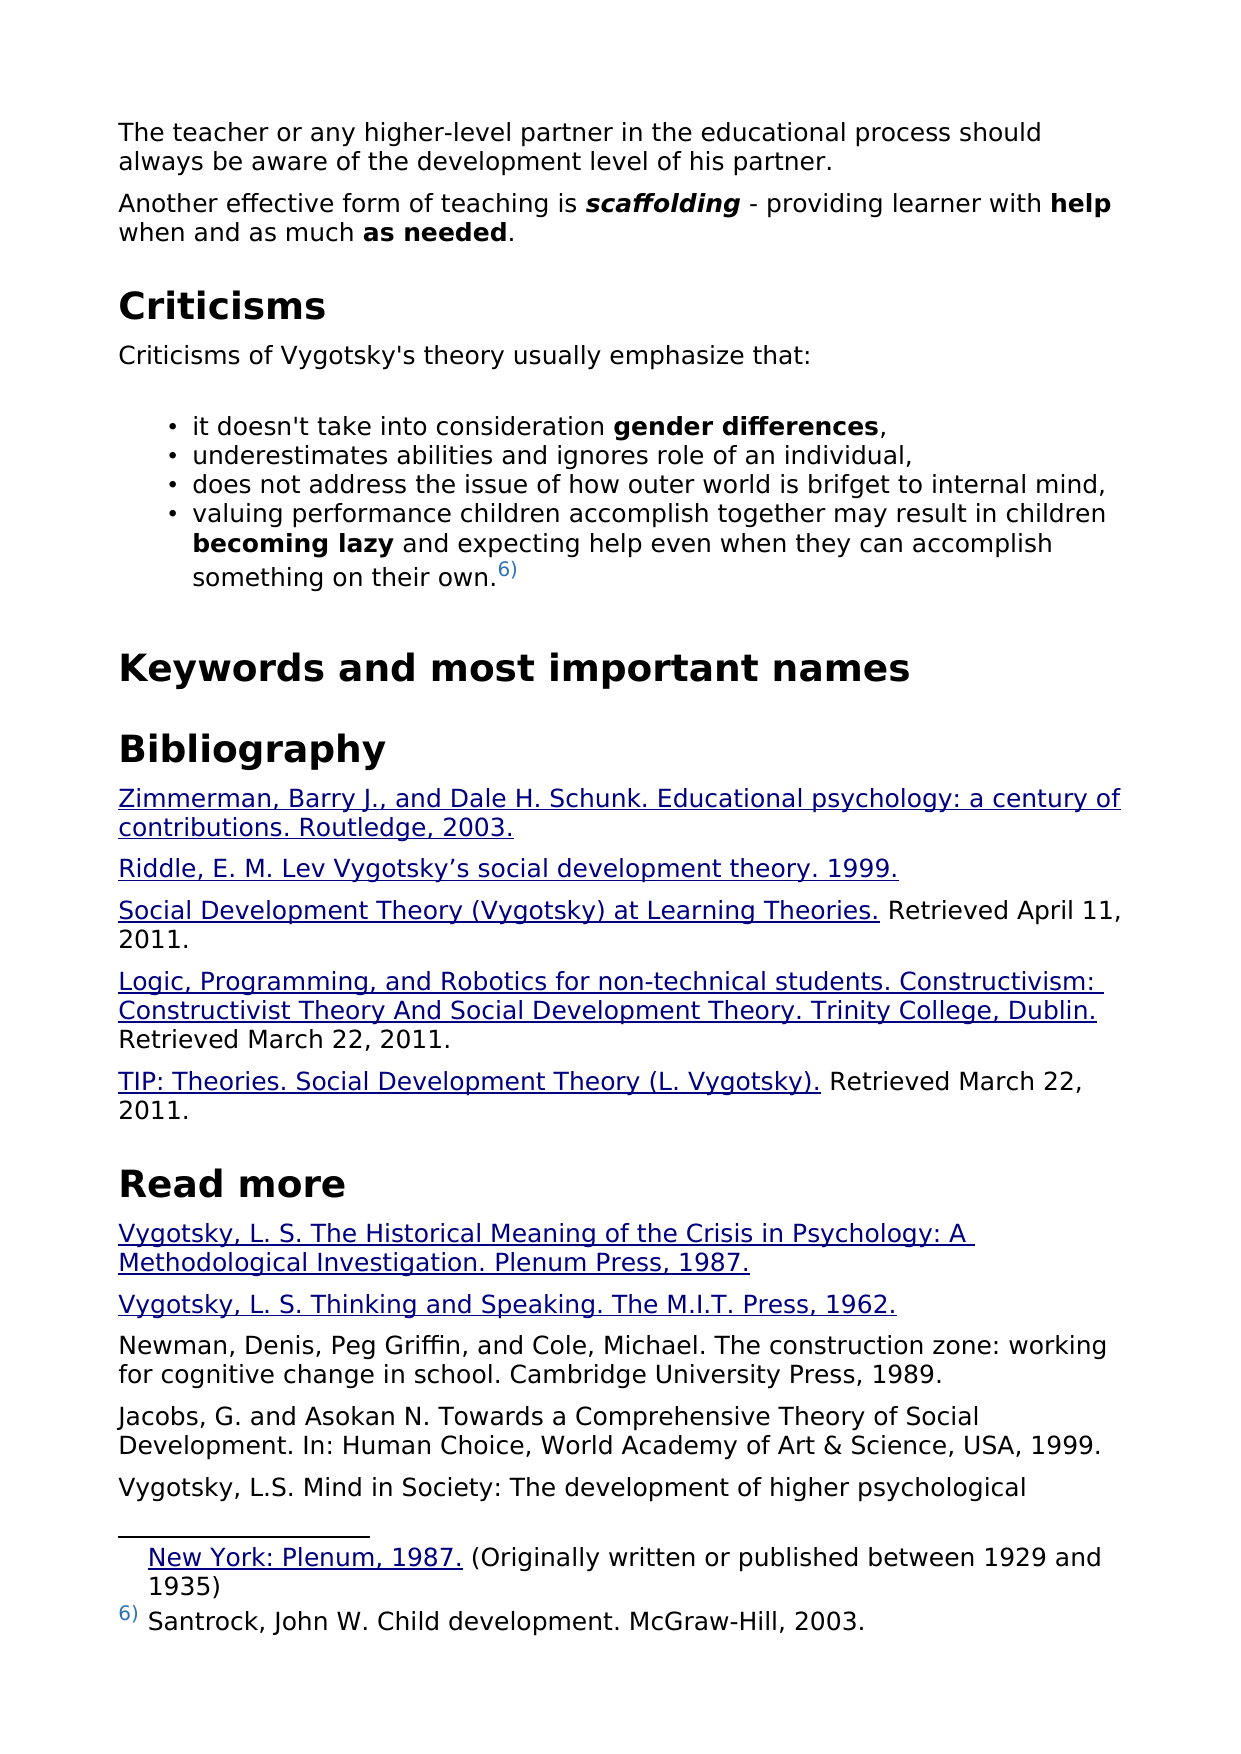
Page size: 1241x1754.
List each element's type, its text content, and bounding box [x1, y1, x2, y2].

list Santrock, John W. Child development. McGraw-Hill, 2003. [118, 1602, 1122, 1636]
text TIP: Theories. Social Development Theory (L. Vygotsky). Retrieved March 22, 2011. [118, 1067, 1122, 1125]
list New York: Plenum, 1987. (Originally written or published between 1929 and 1935) [118, 1543, 1122, 1602]
text Zimmerman, Barry J., and Dale H. Schunk. Educational psychology: a century of contributions. Routledge, 2003. [118, 784, 1122, 842]
subtitle Bibliography [118, 728, 1122, 771]
text Jacobs, G. and Asokan N. Towards a Comprehensive Theory of Social Development. In: Human Choice, World Academy of Art & Science, USA, 1999. [118, 1402, 1122, 1461]
list it doesn't take into consideration gender differences, [177, 412, 1122, 441]
text Riddle, E. M. Lev Vygotsky’s social development theory. 1999. [118, 854, 1122, 884]
list underestimates abilities and ignores role of an individual, [177, 441, 1122, 470]
subtitle Keywords and most important names [118, 646, 1122, 690]
subtitle Read more [118, 1163, 1122, 1207]
text Vygotsky, L. S. The Historical Meaning of the Crisis in Psychology: A Methodological Investigation. Plenum Press, 1987. [118, 1219, 1122, 1277]
text Another effective form of teaching is scaffolding - providing learner with help when and as much as needed. [118, 189, 1122, 247]
text Logic, Programming, and Robotics for non-technical students. Constructivism: Constructivist Theory And Social Development Theory. Trinity College, Dublin. Retrieved March 22, 2011. [118, 967, 1122, 1054]
text The teacher or any higher-level partner in the educational process should always be aware of the development level of his partner. [118, 118, 1122, 176]
text Criticisms of Vygotsky's theory usually emphasize that: [118, 341, 1122, 370]
list valuing performance children accomplish together may result in children becoming lazy and expecting help even when they can accomplish something on their own. [177, 499, 1122, 592]
list does not address the issue of how outer world is brifget to internal mind, [177, 470, 1122, 499]
text Social Development Theory (Vygotsky) at Learning Theories. Retrieved April 11, 2011. [118, 896, 1122, 954]
text Vygotsky, L. S. Thinking and Speaking. The M.I.T. Press, 1962. [118, 1290, 1122, 1319]
text Newman, Denis, Peg Griffin, and Cole, Michael. The construction zone: working for cognitive change in school. Cambridge University Press, 1989. [118, 1332, 1122, 1390]
text Vygotsky, L.S. Mind in Society: The development of higher psychological [118, 1473, 1122, 1502]
subtitle Criticisms [118, 285, 1122, 328]
